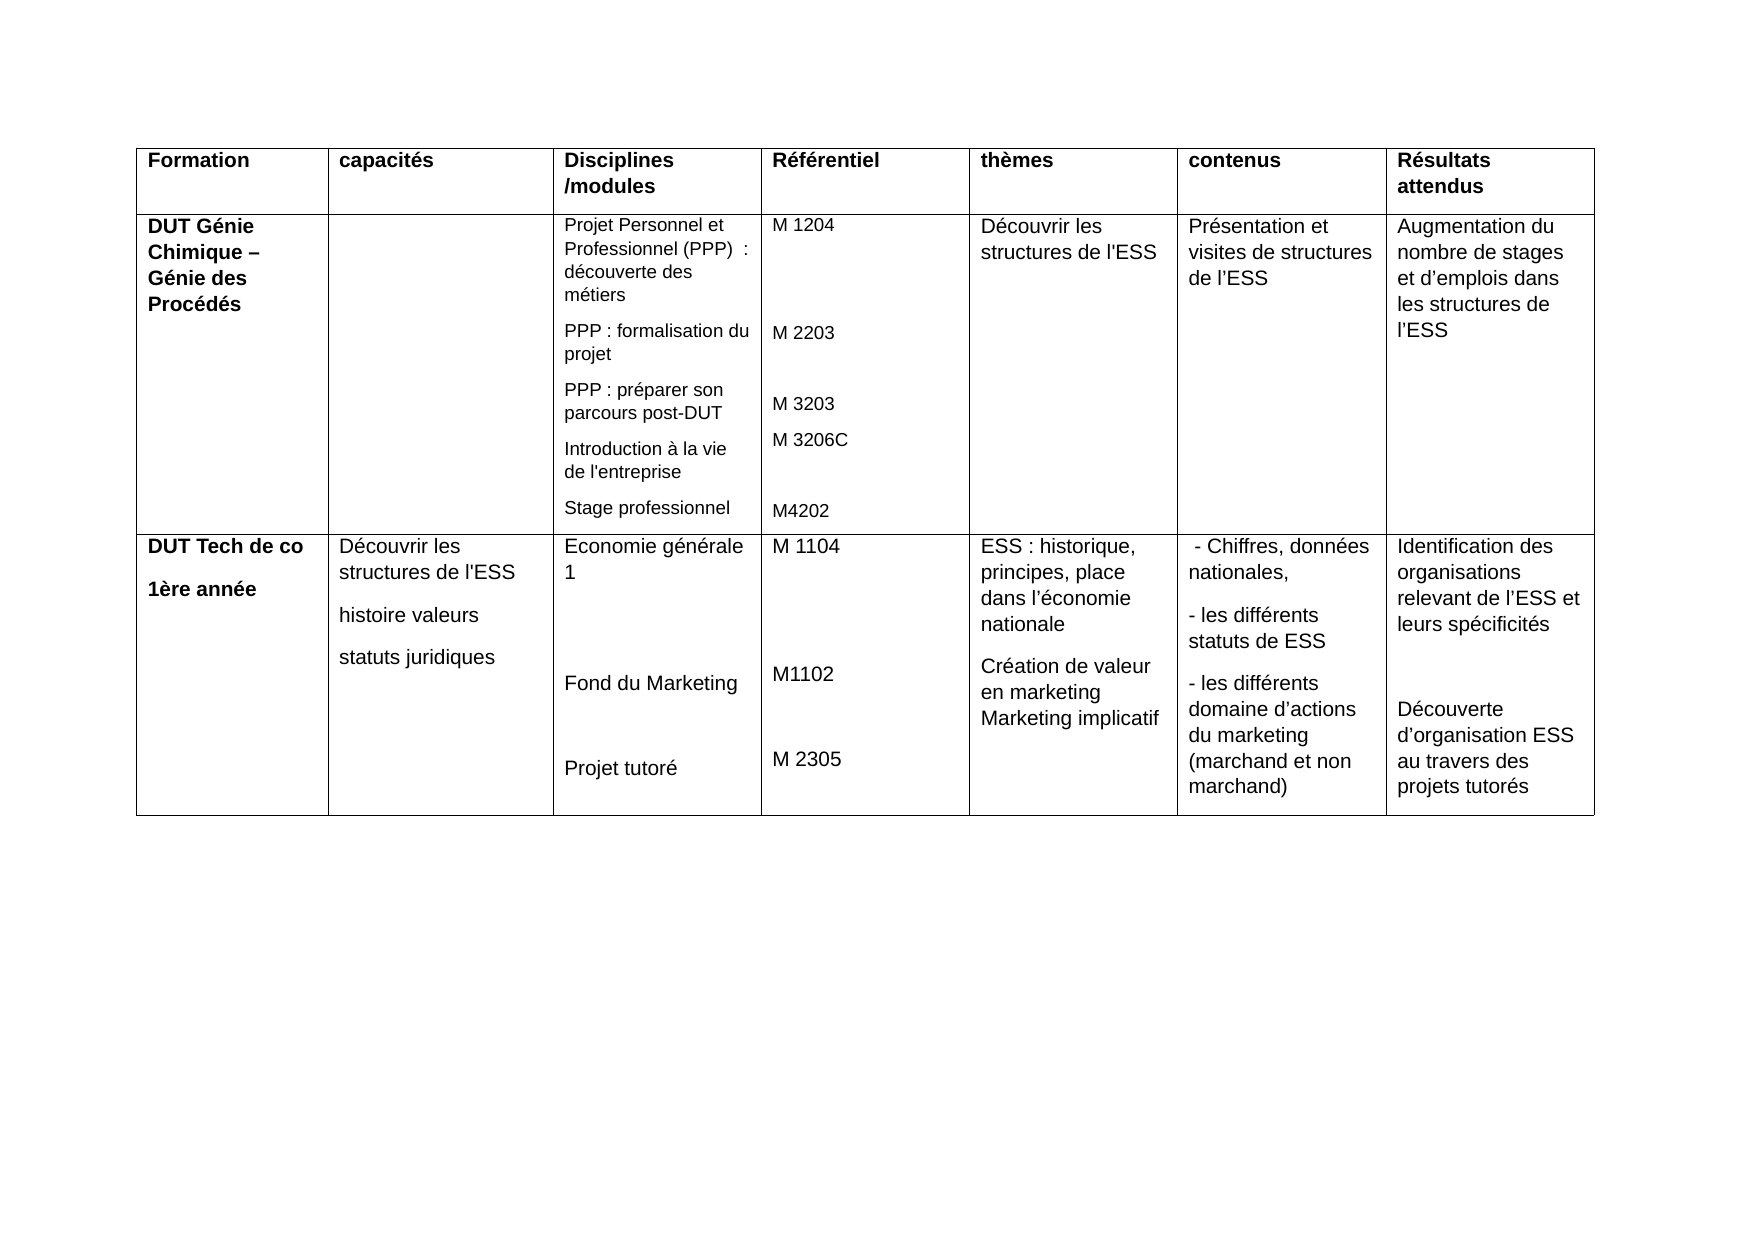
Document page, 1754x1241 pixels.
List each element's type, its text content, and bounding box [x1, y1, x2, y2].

table_cell Projet Personnel et Professionnel (PPP) : découverte des métiers PPP : formalisation du projet PPP : préparer son parcours post-DUT Introduction à la vie de l'entreprise Stage professionnel [554, 215, 761, 534]
table_cell Présentation et visites de structures de l’ESS [1178, 215, 1386, 534]
table_cell Identification des organisations relevant de l’ESS et leurs spécificités Découverte d’organisation ESS au travers des projets tutorés [1387, 535, 1594, 815]
table_cell DUT Génie Chimique – Génie des Procédés [137, 215, 328, 534]
table_header Référentiel [762, 149, 969, 214]
table_header capacités [329, 149, 553, 214]
table_cell ESS : historique, principes, place dans l’économie nationale Création de valeur en marketing Marketing implicatif [970, 535, 1177, 815]
table_cell M 1104 M1102 M 2305 [762, 535, 969, 815]
table_header Résultats attendus [1387, 149, 1594, 214]
table_cell Augmentation du nombre de stages et d’emplois dans les structures de l’ESS [1387, 215, 1594, 534]
table_cell Découvrir les structures de l'ESS [970, 215, 1177, 534]
table_cell [329, 215, 553, 534]
table_cell Economie générale 1 Fond du Marketing Projet tutoré [554, 535, 761, 815]
table_cell M 1204 M 2203 M 3203 M 3206C M4202 [762, 215, 969, 534]
table_header Formation [137, 149, 328, 214]
table_cell - Chiffres, données nationales, - les différents statuts de ESS - les différents domaine d’actions du marketing (marchand et non marchand) [1178, 535, 1386, 815]
table_cell DUT Tech de co 1ère année [137, 535, 328, 815]
table_header Disciplines /modules [554, 149, 761, 214]
table_header contenus [1178, 149, 1386, 214]
table_cell Découvrir les structures de l'ESS histoire valeurs statuts juridiques [329, 535, 553, 815]
table_header thèmes [970, 149, 1177, 214]
